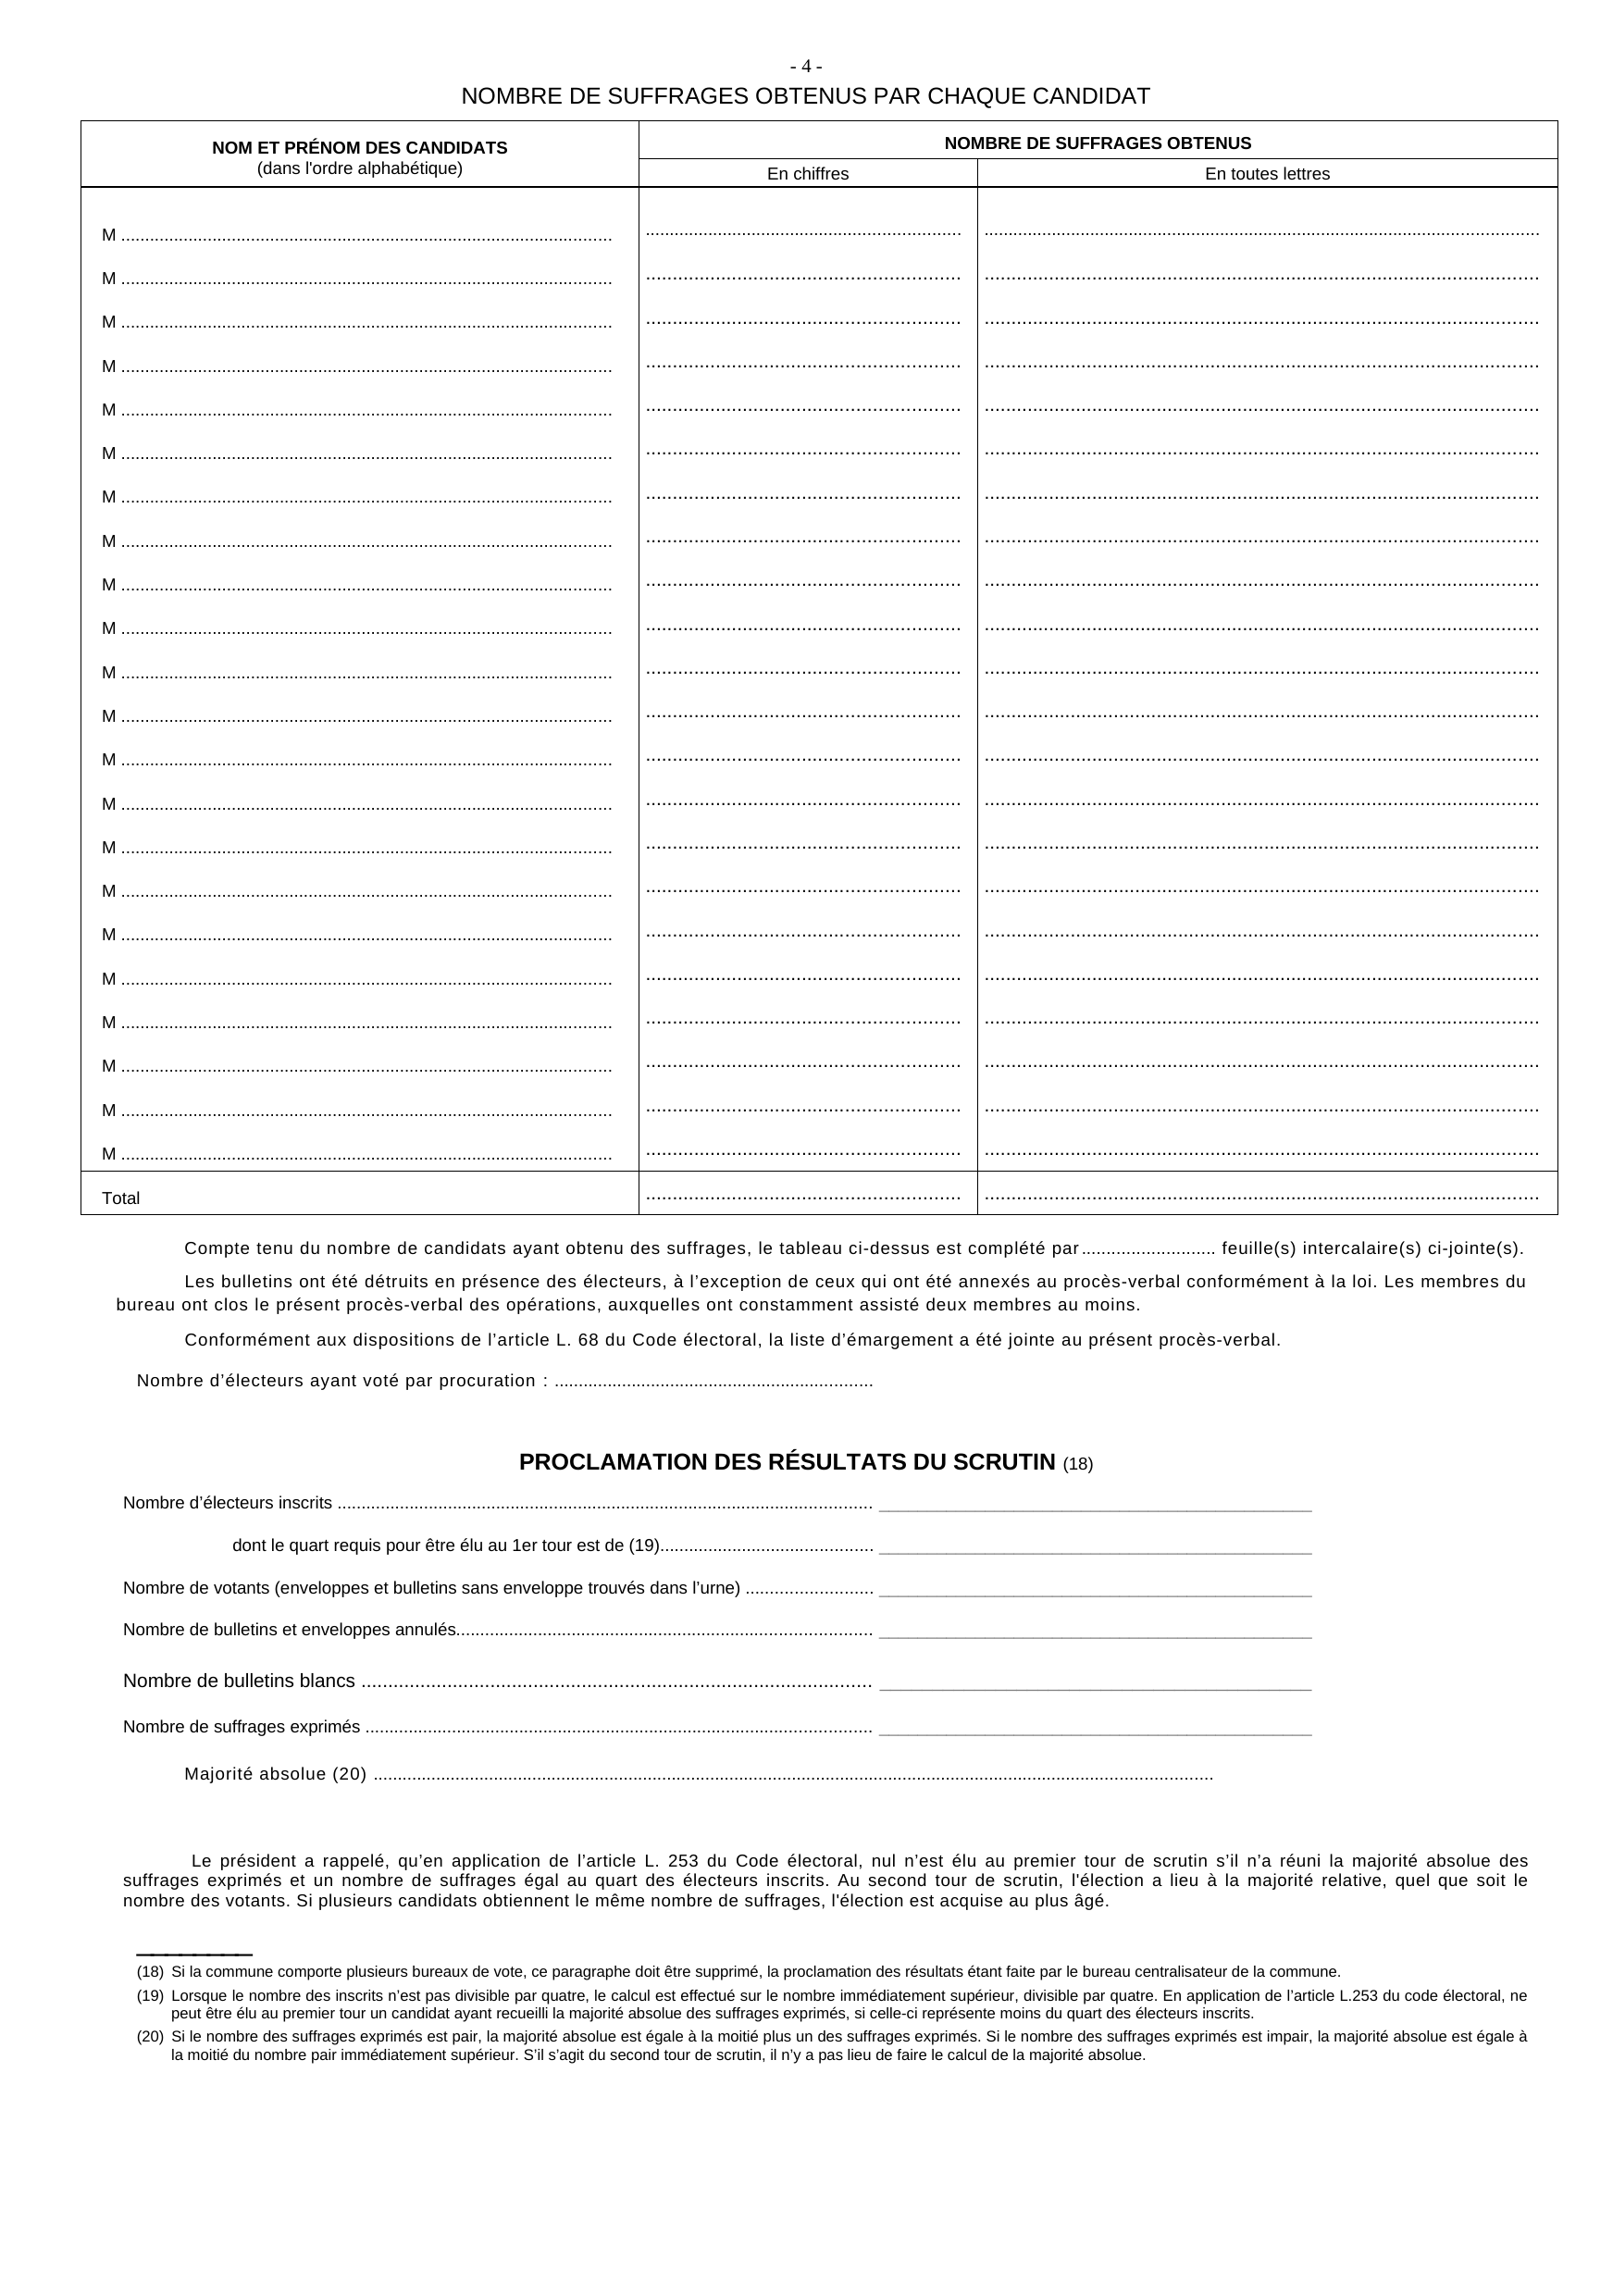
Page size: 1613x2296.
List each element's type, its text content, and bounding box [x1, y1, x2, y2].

table_cell [978, 995, 1557, 1039]
table_cell En toutes lettres [978, 159, 1557, 186]
table_cell [978, 251, 1557, 295]
table_cell M [81, 1083, 639, 1126]
table_cell [639, 776, 977, 820]
table_cell [978, 295, 1557, 339]
subtitle NOMBRE DE SUFFRAGES OBTENUS PAR CHAQUE CANDIDAT [55, 82, 1557, 108]
table_cell [639, 733, 977, 776]
table_cell [639, 251, 977, 295]
text Nombre de bulletins et enveloppes annulés [123, 1602, 1531, 1644]
text Nombre d’électeurs ayant voté par procuration : [137, 1371, 1531, 1390]
table_cell Total [81, 1172, 639, 1214]
table_cell M [81, 558, 639, 602]
table_cell [978, 645, 1557, 689]
table_cell [639, 908, 977, 951]
table_cell [978, 820, 1557, 863]
text Nombre de suffrages exprimés [123, 1698, 1531, 1741]
table_cell [978, 1172, 1557, 1214]
table_cell M [81, 733, 639, 776]
text Compte tenu du nombre de candidats ayant obtenu des suffrages, le tableau ci-dessus est complété par feuille(s) intercalaire(s) ci-jointe(s). [116, 1238, 1531, 1258]
table_cell [639, 514, 977, 557]
table_cell [639, 427, 977, 470]
table_cell [639, 207, 977, 251]
table_cell [978, 908, 1557, 951]
table_cell M [81, 776, 639, 820]
text Nombre d’électeurs inscrits [123, 1475, 1531, 1517]
table_cell [978, 207, 1557, 251]
table_cell M [81, 645, 639, 689]
table_cell [639, 295, 977, 339]
table_cell M [81, 1126, 639, 1170]
table_cell [978, 1039, 1557, 1083]
table_cell [639, 339, 977, 382]
table_cell M [81, 251, 639, 295]
text Nombre de bulletins blancs [123, 1644, 1531, 1698]
table_cell [639, 382, 977, 427]
text Le président a rappelé, qu’en application de l’article L. 253 du Code électoral, nul n’est élu au premier tour de scrutin s’il n’a réuni la majorité absolue des suffrages exprimés et un nombre de suffrages égal au quart des électeurs inscrits. Au second tour de scrutin, l'élection a lieu à la majorité relative, quel que soit le nombre des votants. Si plusieurs candidats obtiennent le même nombre de suffrages, l'élection est acquise au plus âgé. [123, 1850, 1531, 1910]
text dont le quart requis pour être élu au 1er tour est de (19) [232, 1517, 1531, 1559]
table_cell [978, 733, 1557, 776]
table_cell M [81, 295, 639, 339]
table_cell [978, 1083, 1557, 1126]
text Majorité absolue (20) [116, 1764, 1531, 1784]
table_cell [978, 951, 1557, 995]
table_cell [978, 188, 1557, 207]
table_cell [978, 602, 1557, 645]
table_cell [639, 1126, 977, 1170]
table_cell [978, 864, 1557, 908]
table_cell [639, 558, 977, 602]
table_cell [978, 470, 1557, 514]
table_cell [639, 1039, 977, 1083]
table_cell M [81, 514, 639, 557]
table_header NOM ET PRÉNOM DES CANDIDATS (dans l'ordre alphabétique) [81, 121, 639, 186]
table_cell [978, 339, 1557, 382]
table_cell M [81, 382, 639, 427]
table_cell [639, 689, 977, 733]
table_cell [639, 864, 977, 908]
table_cell [639, 1083, 977, 1126]
table_cell [81, 188, 639, 207]
subtitle PROCLAMATION DES RÉSULTATS DU SCRUTIN (18) [55, 1448, 1557, 1475]
text Nombre de votants (enveloppes et bulletins sans enveloppe trouvés dans l’urne) [123, 1559, 1531, 1602]
table_cell [978, 776, 1557, 820]
table_cell [978, 382, 1557, 427]
table_cell [639, 470, 977, 514]
table_cell M [81, 470, 639, 514]
text ________ [137, 1922, 1531, 1957]
table_cell M [81, 951, 639, 995]
table_cell [639, 951, 977, 995]
table_cell [639, 602, 977, 645]
table_cell [978, 427, 1557, 470]
table_cell M [81, 339, 639, 382]
table_cell M [81, 689, 639, 733]
table_cell [978, 558, 1557, 602]
text Les bulletins ont été détruits en présence des électeurs, à l’exception de ceux qui ont été annexés au procès-verbal conformément à la loi. Les membres du bureau ont clos le présent procès-verbal des opérations, auxquelles ont constamment assisté deux membres au moins. [116, 1270, 1531, 1316]
table_header NOMBRE DE SUFFRAGES OBTENUS [639, 121, 1557, 158]
list Si la commune comporte plusieurs bureaux de vote, ce paragraphe doit être supprimé, la proclamation des résultats étant faite par le bureau centralisateur de la commune. [137, 1963, 1531, 1980]
table_cell M [81, 864, 639, 908]
table_cell [639, 995, 977, 1039]
table_cell M [81, 908, 639, 951]
table_cell M [81, 995, 639, 1039]
table_cell [978, 1126, 1557, 1170]
table_cell M [81, 1039, 639, 1083]
table_cell M [81, 602, 639, 645]
list Si le nombre des suffrages exprimés est pair, la majorité absolue est égale à la moitié plus un des suffrages exprimés. Si le nombre des suffrages exprimés est impair, la majorité absolue est égale à la moitié du nombre pair immédiatement supérieur. S’il s’agit du second tour de scrutin, il n’y a pas lieu de faire le calcul de la majorité absolue. [137, 2028, 1531, 2063]
table_cell En chiffres [639, 159, 977, 186]
table_cell [639, 645, 977, 689]
table_cell [639, 1172, 977, 1214]
table_cell M [81, 427, 639, 470]
table_cell [978, 689, 1557, 733]
table_cell [978, 514, 1557, 557]
text Conformément aux dispositions de l’article L. 68 du Code électoral, la liste d’émargement a été jointe au présent procès-verbal. [116, 1327, 1531, 1350]
table_cell M [81, 820, 639, 863]
table_cell M [81, 207, 639, 251]
table_cell [639, 188, 977, 207]
table_cell [639, 820, 977, 863]
list Lorsque le nombre des inscrits n’est pas divisible par quatre, le calcul est effectué sur le nombre immédiatement supérieur, divisible par quatre. En application de l’article L.253 du code électoral, ne peut être élu au premier tour un candidat ayant recueilli la majorité absolue des suffrages exprimés, si celle-ci représente moins du quart des électeurs inscrits. [137, 1987, 1531, 2022]
